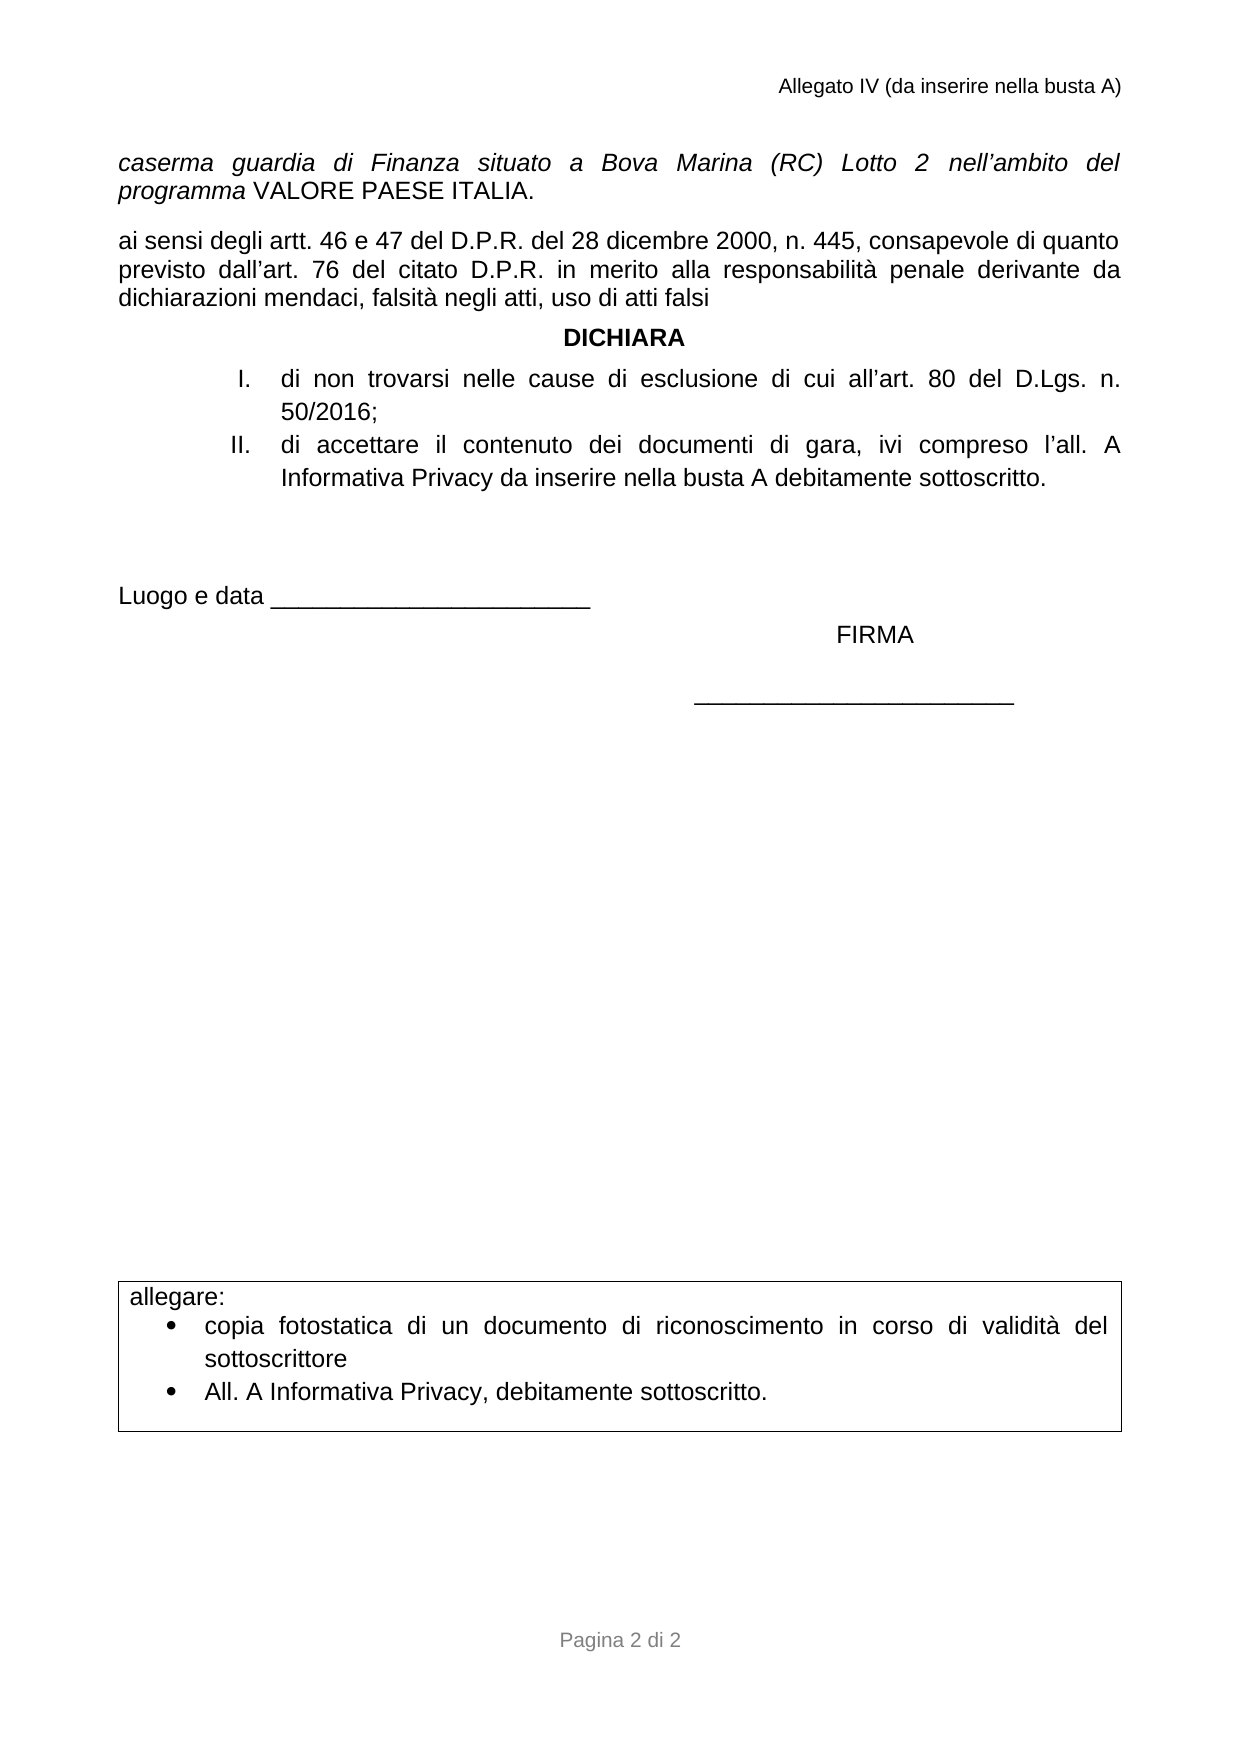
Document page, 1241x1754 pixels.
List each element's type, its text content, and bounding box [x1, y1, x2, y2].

text _______________________ [413, 677, 1122, 706]
text FIRMA [413, 620, 1122, 648]
subtitle DICHIARA [118, 323, 1130, 351]
list di accettare il contenuto dei documenti di gara, ivi compreso l’all. A Informativa Privacy da inserire nella busta A debitamente sottoscritto. [251, 430, 1122, 492]
text Luogo e data _______________________ [118, 581, 1122, 609]
text ai sensi degli artt. 46 e 47 del D.P.R. del 28 dicembre 2000, n. 445, consapevole di quanto previsto dall’art. 76 del citato D.P.R. in merito alla responsabilità penale derivante da dichiarazioni mendaci, falsità negli atti, uso di atti falsi [118, 226, 1122, 312]
text caserma guardia di Finanza situato a Bova Marina (RC) Lotto 2 nell’ambito del programma VALORE PAESE ITALIA. [118, 148, 1122, 205]
list di non trovarsi nelle cause di esclusione di cui all’art. 80 del D.Lgs. n. 50/2016; [251, 364, 1122, 426]
table_header allegare: copia fotostatica di un documento di riconoscimento in corso di validità del sottoscrittore All. A Informativa Privacy, debitamente sottoscritto. [119, 1282, 1121, 1431]
